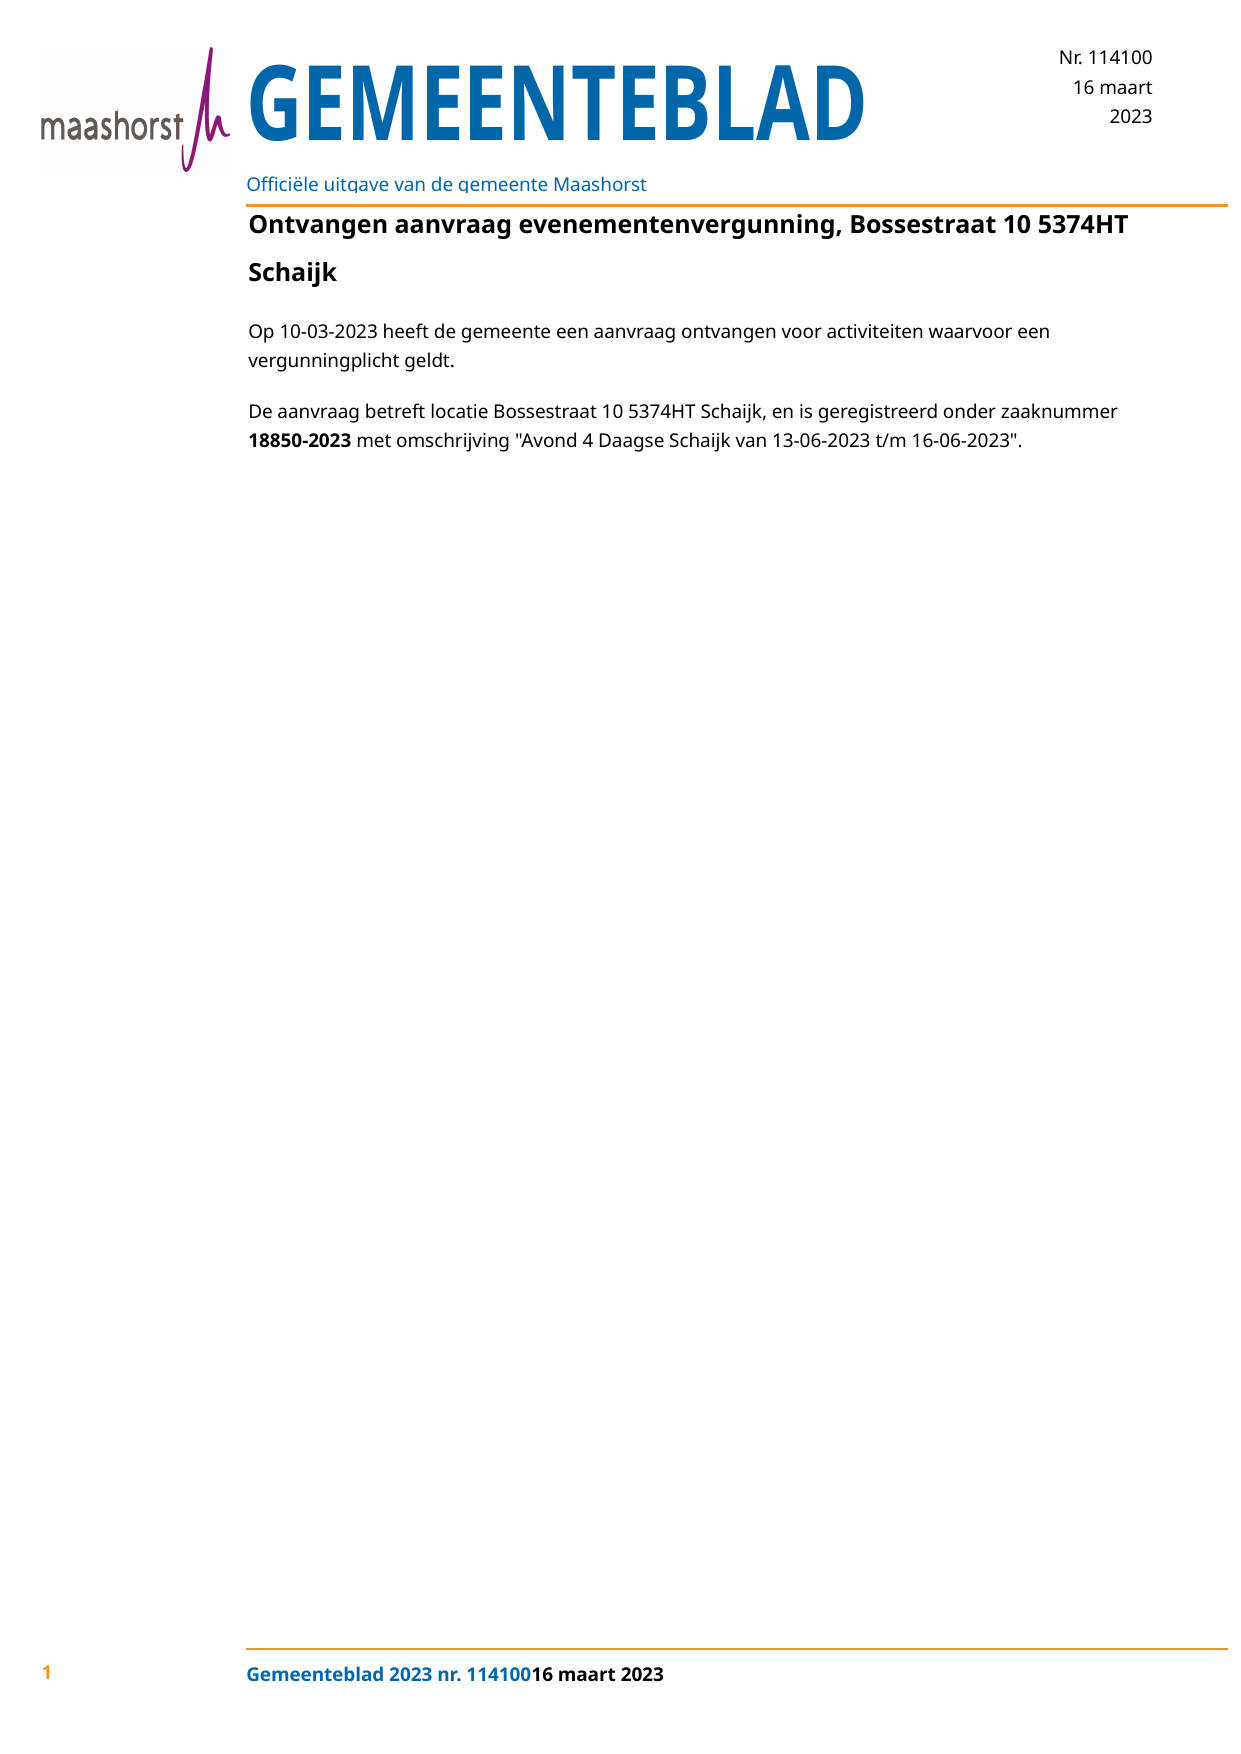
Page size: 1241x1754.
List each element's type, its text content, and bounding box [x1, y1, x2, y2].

text De aanvraag betreft locatie Bossestraat 10 5374HT Schaijk, en is geregistreerd onder zaaknummer 18850-2023 met omschrijving "Avond 4 Daagse Schaijk van 13-06-2023 t/m 16-06-2023". [248, 398, 1152, 453]
text Ontvangen aanvraag evenementenvergunning, Bossestraat 10 5374HT Schaijk [248, 207, 1152, 288]
text Op 10-03-2023 heeft de gemeente een aanvraag ontvangen voor activiteiten waarvoor een vergunningplicht geldt. [248, 318, 1152, 373]
picture [41, 47, 231, 172]
